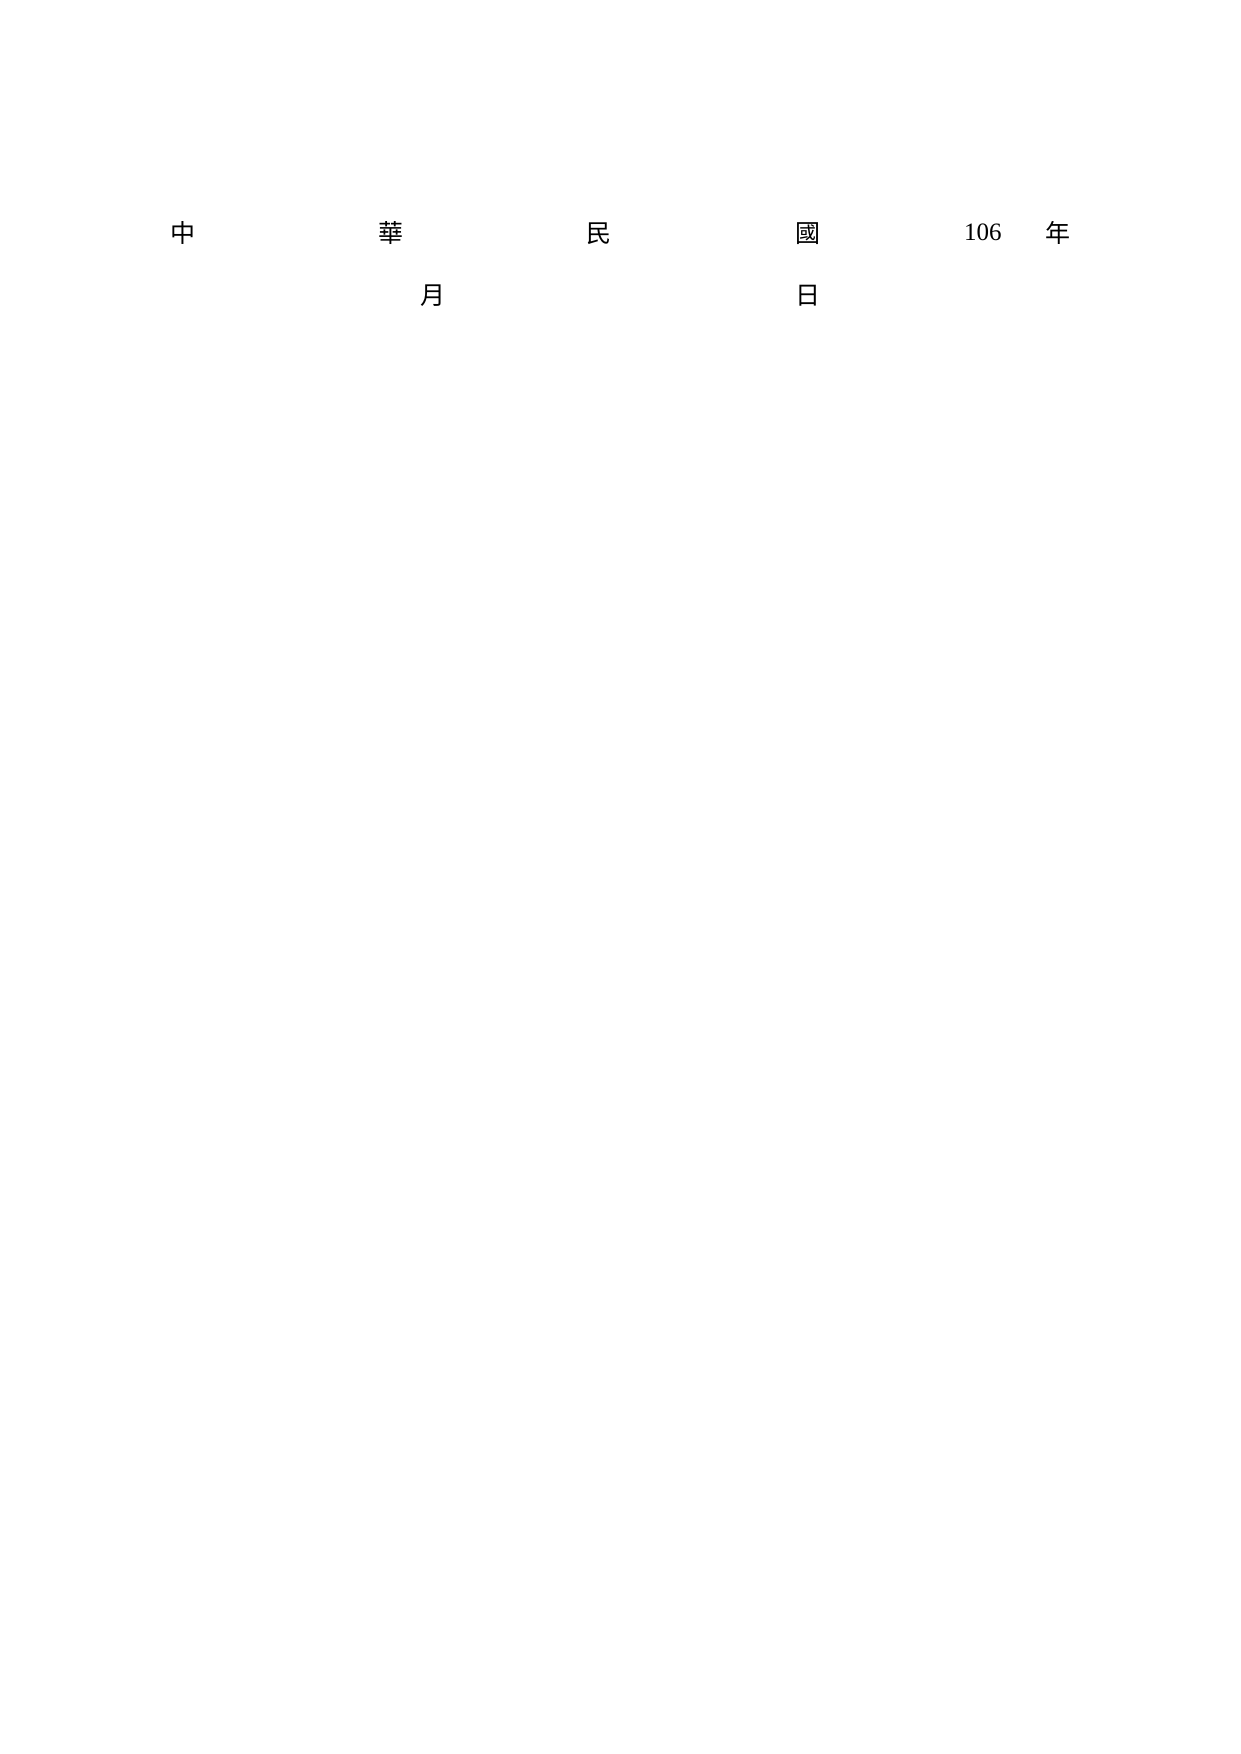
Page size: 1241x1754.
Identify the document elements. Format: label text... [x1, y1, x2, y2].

text 中 華 民 國 106 年 月 日 [78, 189, 1162, 314]
